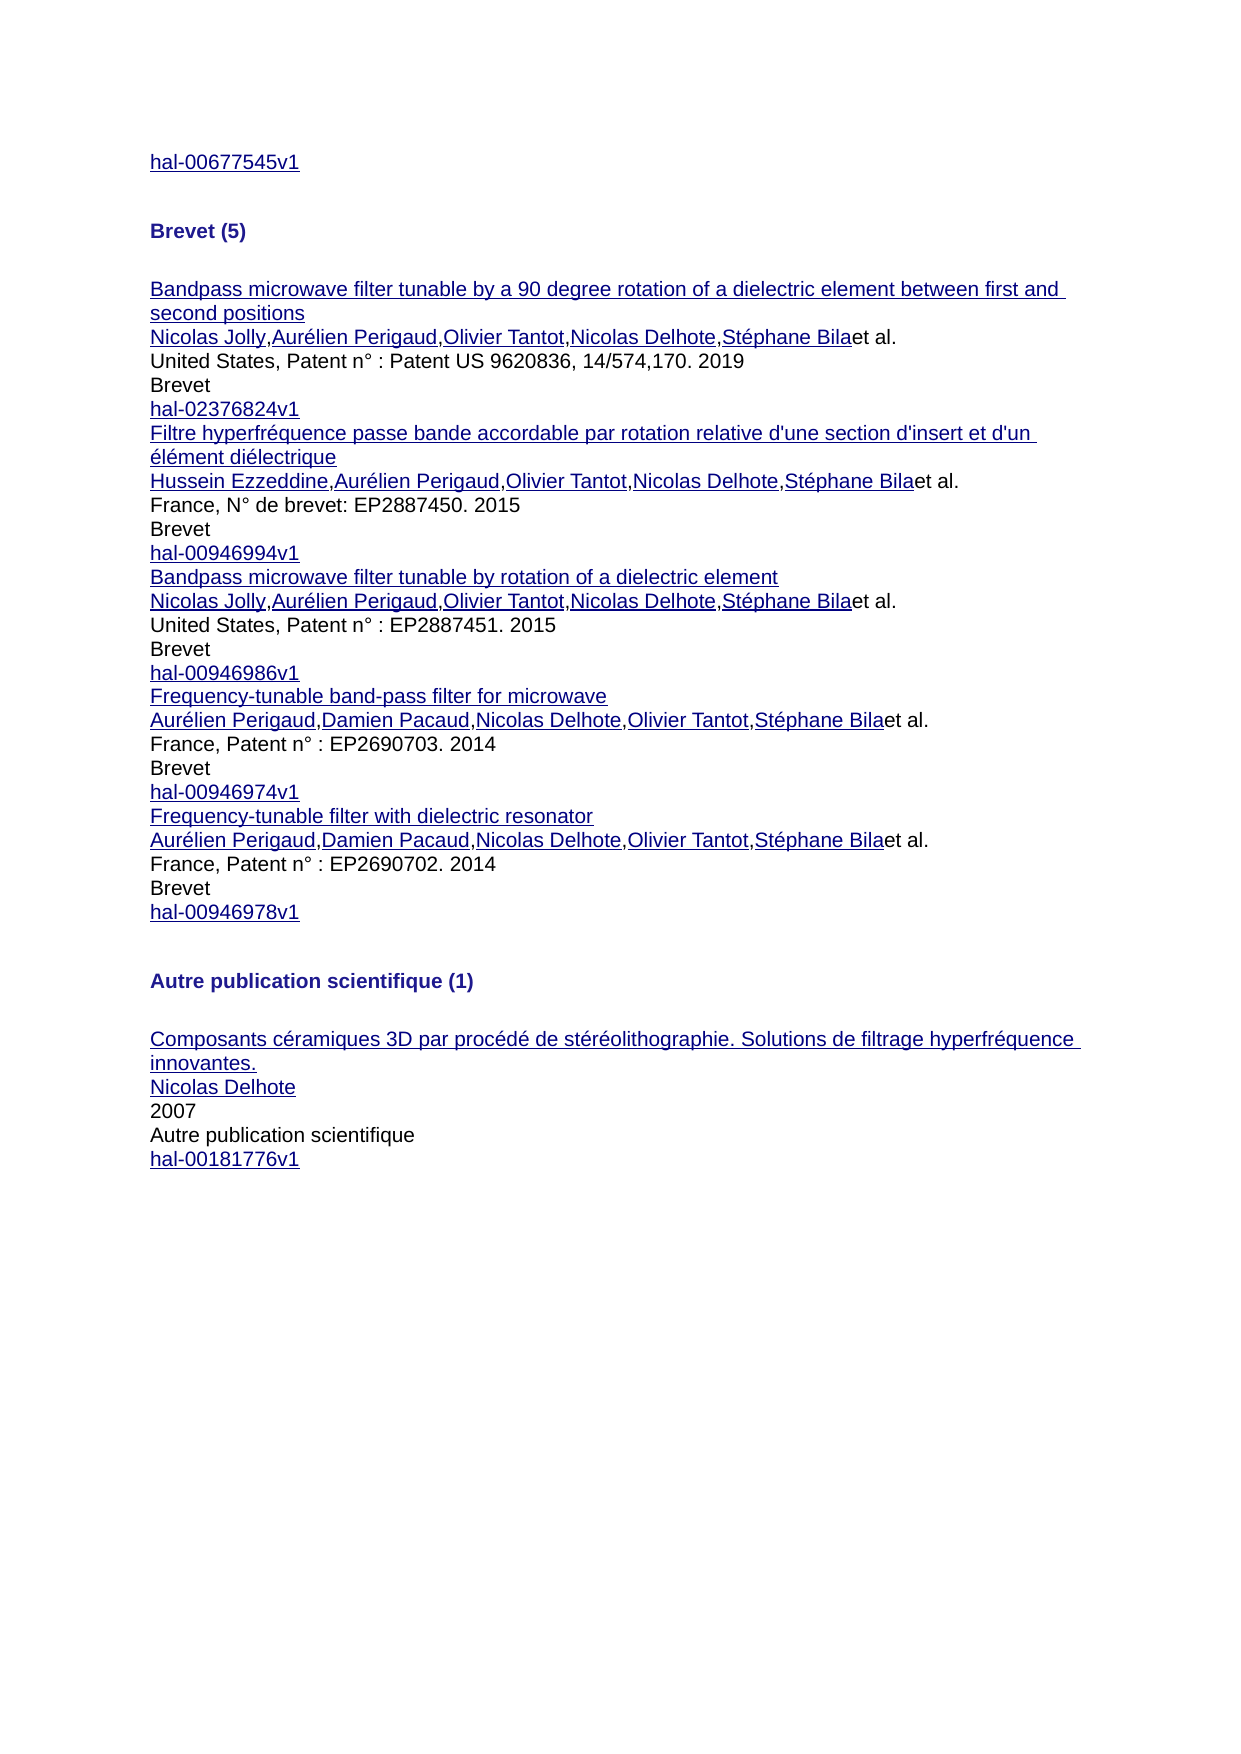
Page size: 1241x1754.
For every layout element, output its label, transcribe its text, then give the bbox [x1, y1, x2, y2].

table_header Composants céramiques 3D par procédé de stéréolithographie. Solutions de filtrage hyperfréquence innovantes. Nicolas Delhote 2007 Autre publication scientifique hal-00181776v1 [150, 1027, 1090, 1171]
table_cell Frequency-tunable filter with dielectric resonator Aurélien Perigaud,Damien Pacaud,Nicolas Delhote,Olivier Tantot,Stéphane Bilaet al. France, Patent n° : EP2690702. 2014 Brevet hal-00946978v1 [150, 804, 1090, 924]
table_header hal-00677545v1 [150, 150, 1090, 174]
table_cell Filtre hyperfréquence passe bande accordable par rotation relative d'une section d'insert et d'un élément diélectrique Hussein Ezzeddine,Aurélien Perigaud,Olivier Tantot,Nicolas Delhote,Stéphane Bilaet al. France, N° de brevet: EP2887450. 2015 Brevet hal-00946994v1 [150, 421, 1090, 564]
table_cell Frequency-tunable band-pass filter for microwave Aurélien Perigaud,Damien Pacaud,Nicolas Delhote,Olivier Tantot,Stéphane Bilaet al. France, Patent n° : EP2690703. 2014 Brevet hal-00946974v1 [150, 684, 1090, 804]
table_header Bandpass microwave filter tunable by a 90 degree rotation of a dielectric element between first and second positions Nicolas Jolly,Aurélien Perigaud,Olivier Tantot,Nicolas Delhote,Stéphane Bilaet al. United States, Patent n° : Patent US 9620836, 14/574,170. 2019 Brevet hal-02376824v1 [150, 277, 1090, 421]
subtitle Autre publication scientifique (1) [150, 969, 1090, 993]
table_cell Bandpass microwave filter tunable by rotation of a dielectric element Nicolas Jolly,Aurélien Perigaud,Olivier Tantot,Nicolas Delhote,Stéphane Bilaet al. United States, Patent n° : EP2887451. 2015 Brevet hal-00946986v1 [150, 565, 1090, 684]
subtitle Brevet (5) [150, 219, 1090, 243]
